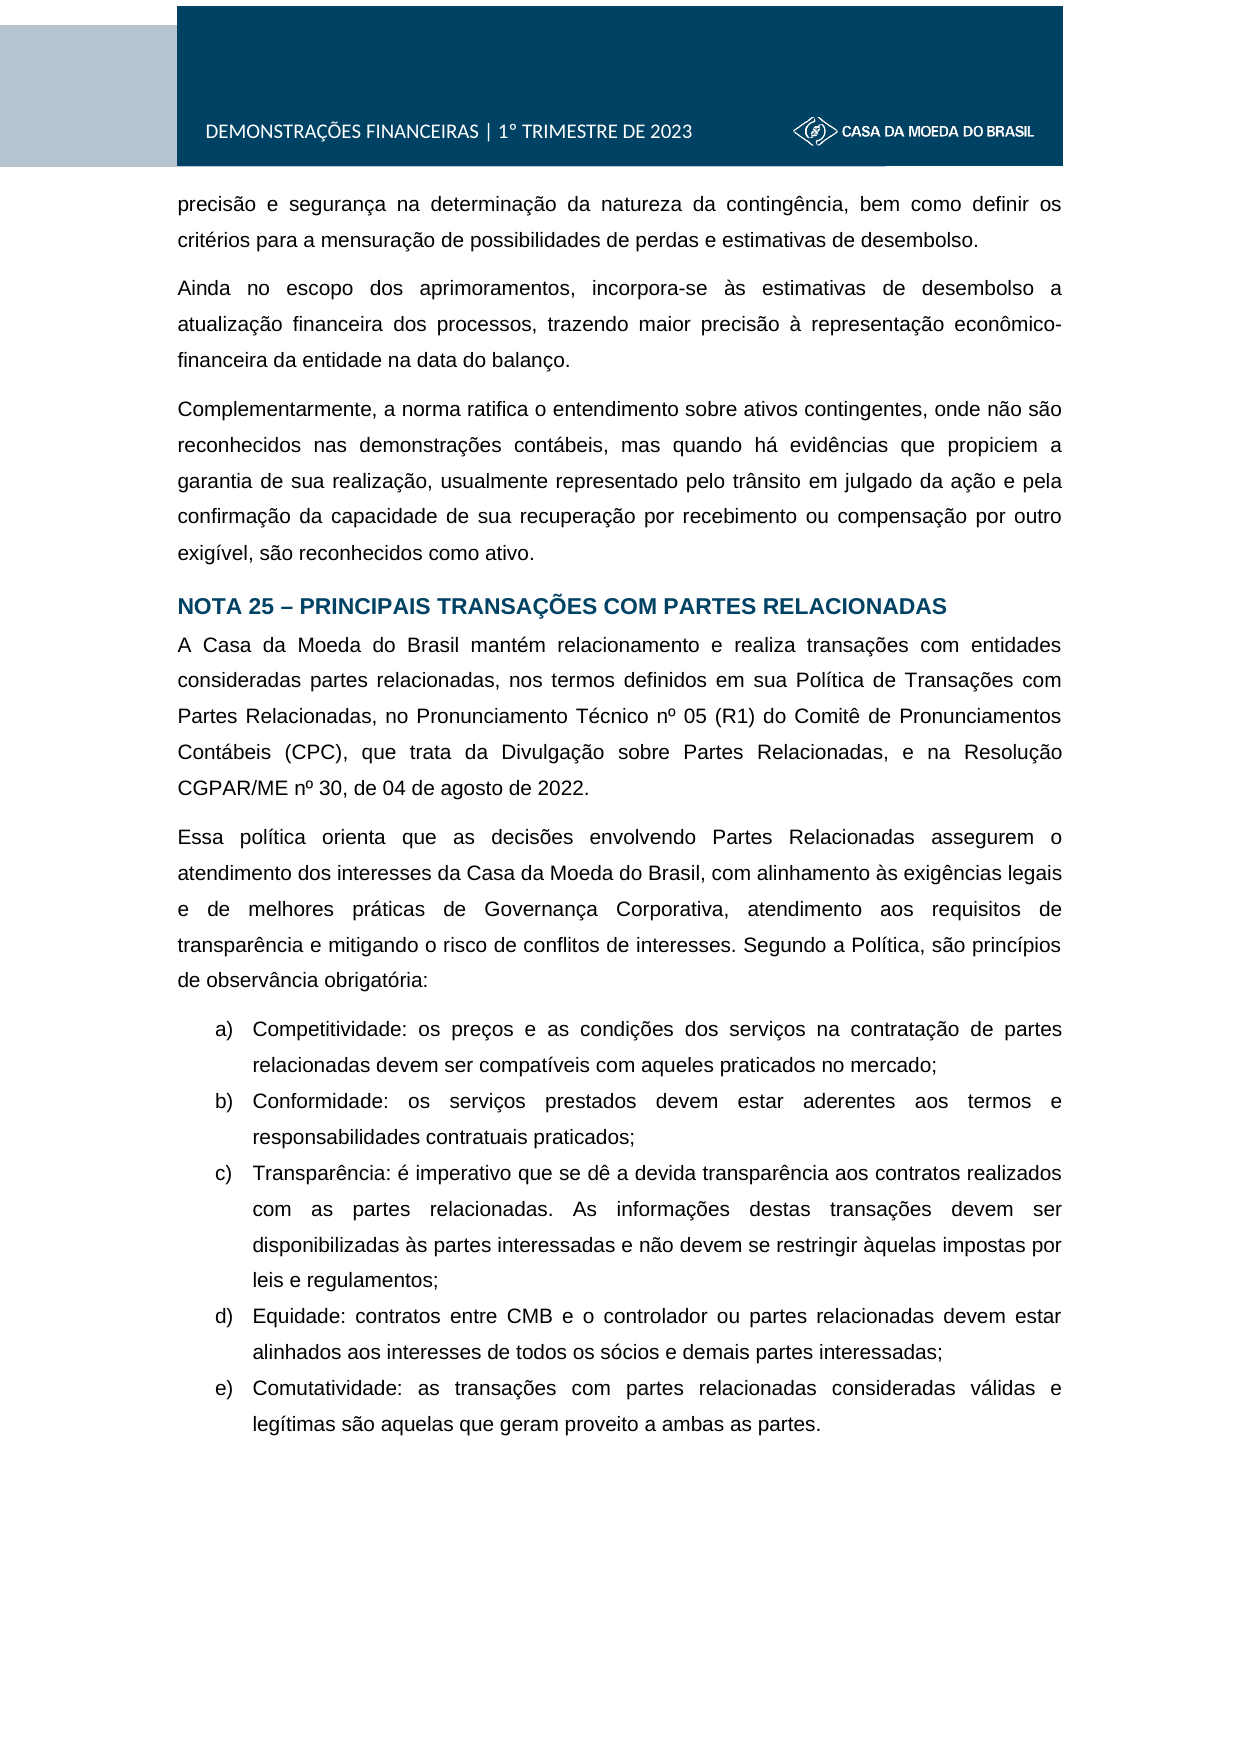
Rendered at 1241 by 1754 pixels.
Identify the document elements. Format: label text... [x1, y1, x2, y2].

list Conformidade: os serviços prestados devem estar aderentes aos termos e responsabilidades contratuais praticados; [215, 1089, 1063, 1148]
text Ainda no escopo dos aprimoramentos, incorpora-se às estimativas de desembolso a atualização financeira dos processos, trazendo maior precisão à representação econômico-financeira da entidade na data do balanço. [177, 276, 1063, 372]
text Essa política orienta que as decisões envolvendo Partes Relacionadas assegurem o atendimento dos interesses da Casa da Moeda do Brasil, com alinhamento às exigências legais e de melhores práticas de Governança Corporativa, atendimento aos requisitos de transparência e mitigando o risco de conflitos de interesses. Segundo a Política, são princípios de observância obrigatória: [177, 824, 1063, 992]
text A Casa da Moeda do Brasil mantém relacionamento e realiza transações com entidades consideradas partes relacionadas, nos termos definidos em sua Política de Transações com Partes Relacionadas, no Pronunciamento Técnico nº 05 (R1) do Comitê de Pronunciamentos Contábeis (CPC), que trata da Divulgação sobre Partes Relacionadas, e na Resolução CGPAR/ME nº 30, de 04 de agosto de 2022. [177, 632, 1063, 800]
subtitle NOTA 25 – PRINCIPAIS TRANSAÇÕES COM PARTES RELACIONADAS [177, 593, 1063, 619]
list Comutatividade: as transações com partes relacionadas consideradas válidas e legítimas são aquelas que geram proveito a ambas as partes. [215, 1376, 1063, 1436]
text precisão e segurança na determinação da natureza da contingência, bem como definir os critérios para a mensuração de possibilidades de perdas e estimativas de desembolso. [177, 192, 1063, 252]
text Complementarmente, a norma ratifica o entendimento sobre ativos contingentes, onde não são reconhecidos nas demonstrações contábeis, mas quando há evidências que propiciem a garantia de sua realização, usualmente representado pelo trânsito em julgado da ação e pela confirmação da capacidade de sua recuperação por recebimento ou compensação por outro exigível, são reconhecidos como ativo. [177, 397, 1063, 564]
list Transparência: é imperativo que se dê a devida transparência aos contratos realizados com as partes relacionadas. As informações destas transações devem ser disponibilizadas às partes interessadas e não devem se restringir àquelas impostas por leis e regulamentos; [215, 1161, 1063, 1292]
list Competitividade: os preços e as condições dos serviços na contratação de partes relacionadas devem ser compatíveis com aqueles praticados no mercado; [215, 1017, 1063, 1077]
list Equidade: contratos entre CMB e o controlador ou partes relacionadas devem estar alinhados aos interesses de todos os sócios e demais partes interessadas; [215, 1304, 1063, 1364]
